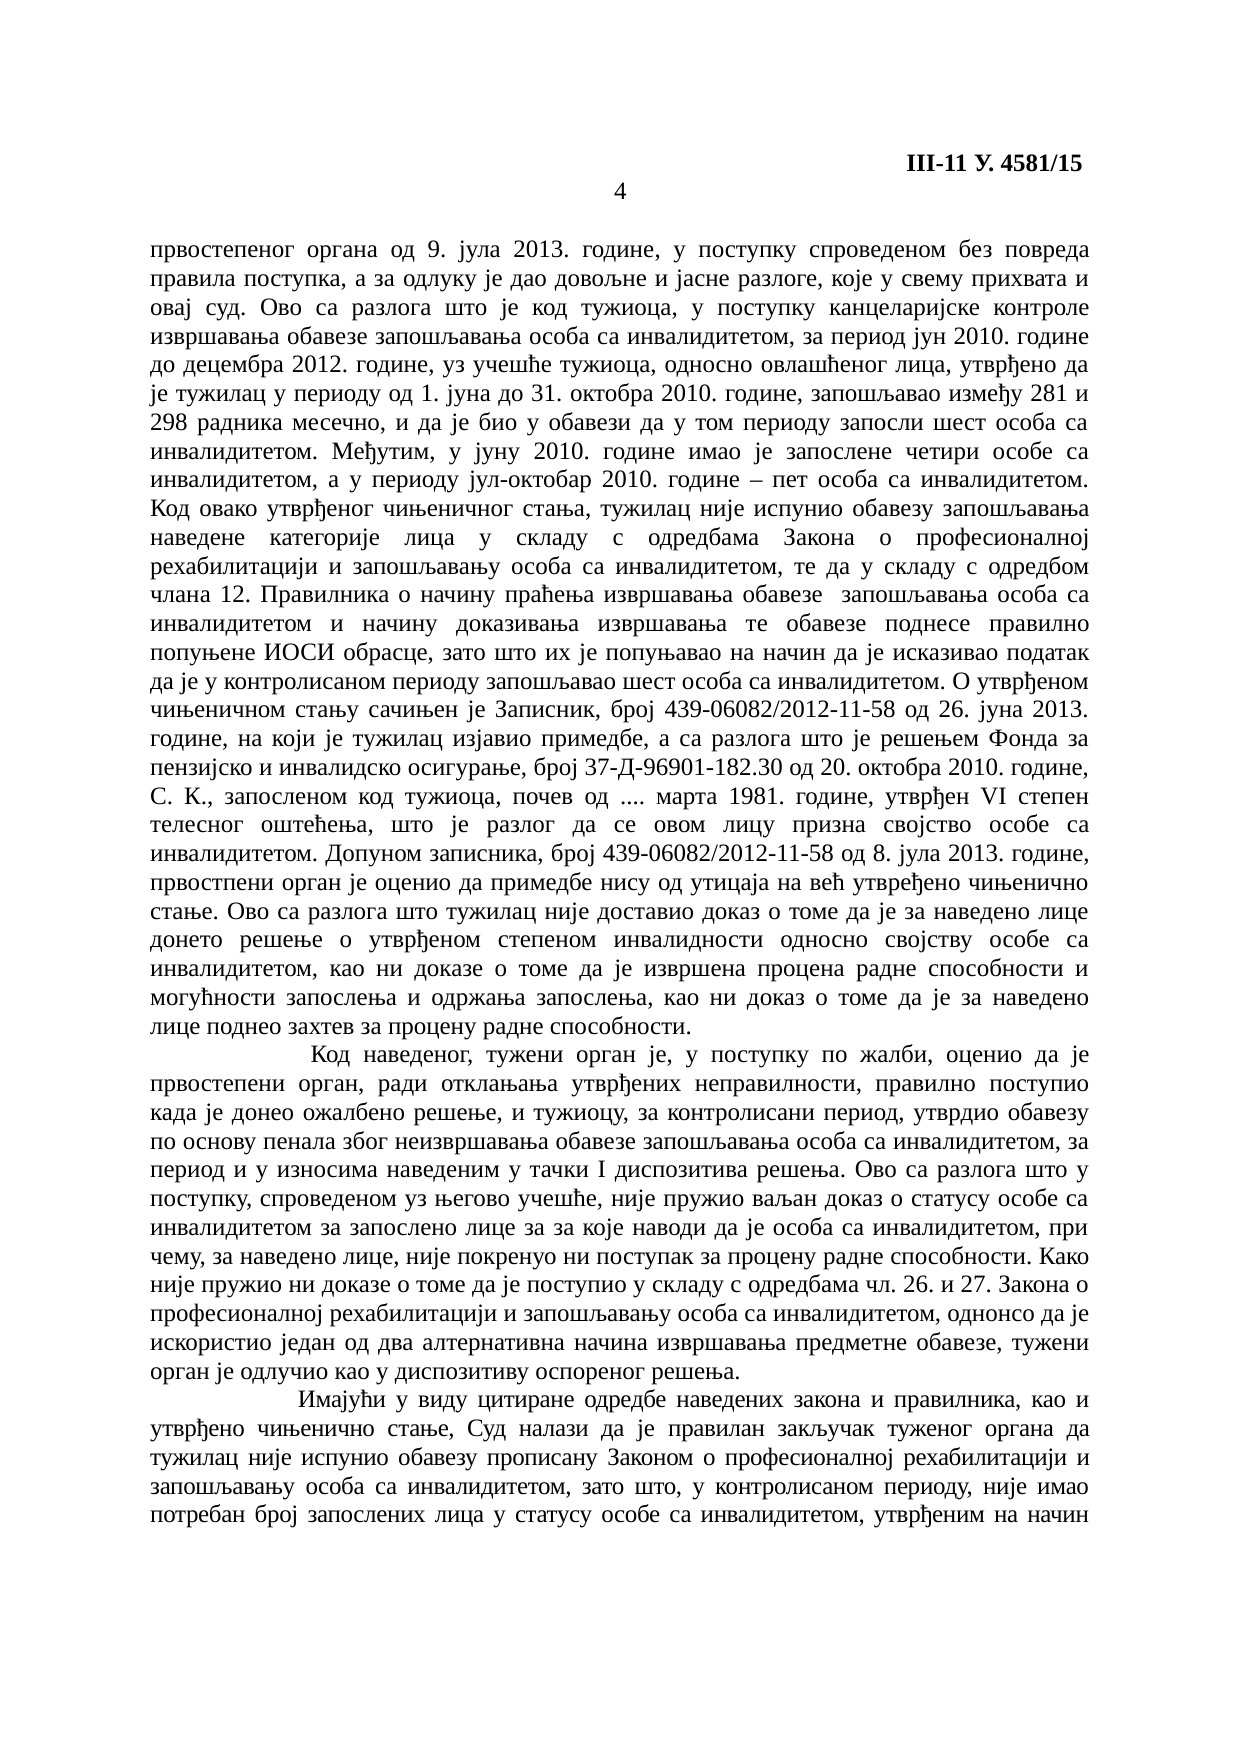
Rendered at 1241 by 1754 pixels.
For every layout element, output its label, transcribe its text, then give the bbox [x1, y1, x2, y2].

text Имајући у виду цитиране одредбе наведених закона и правилника, као и утврђено чињенично стање, Суд налази да је правилан закључак туженог органа да тужилац није испунио обавезу прописану Законом о професионалној рехабилитацији и запошљавању особа са инвалидитетом, зато што, у контролисаном периоду, није имао потребан број запослених лица у статусу особе са инвалидитетом, утврђеним на начин [150, 1384, 1090, 1528]
text Код наведеног, тужени орган је, у поступку по жалби, оценио да је првостепени орган, ради отклањања утврђених неправилности, правилно поступио када је донео ожалбено решење, и тужиоцу, за контролисани период, утврдио обавезу по основу пенала због неизвршавања обавезе запошљавања особа са инвалидитетом, за период и у износима наведеним у тачки I диспозитива решења. Ово са разлога што у поступку, спроведеном уз његово учешће, није пружио ваљан доказ о статусу особе са инвалидитетом за запослено лице за за које наводи да је особа са инвалидитетом, при чему, за наведено лице, није покренуо ни поступак за процену радне способности. Како није пружио ни доказе о томе да је поступио у складу с одредбама чл. 26. и 27. Закона о професионалној рехабилитацији и запошљавању особа са инвалидитетом, однонсо да је искористио један од два алтернативна начина извршавања предметне обавезе, тужени орган је одлучио као у диспозитиву оспореног решења. [150, 1039, 1090, 1384]
text првостепеног органа од 9. јула 2013. године, у поступку спроведеном без повреда правила поступка, а за одлуку је дао довољне и јасне разлоге, које у свему прихвата и овај суд. Ово са разлога што је код тужиоца, у поступку канцеларијске контроле извршавања обавезе запошљавања особа са инвалидитетом, за период јун 2010. године до децембра 2012. године, уз учешће тужиоца, односно овлашћеног лица, утврђено да је тужилац у периоду од 1. јуна до 31. октобра 2010. године, запошљавао између 281 и 298 радника месечно, и да је био у обавези да у том периоду запосли шест особа са инвалидитетом. Међутим, у јуну 2010. године имао је запослене четири особе са инвалидитетом, а у периоду јул-октобар 2010. године – пет особа са инвалидитетом. Код овако утврђеног чињеничног стања, тужилац није испунио обавезу запошљавања наведене категорије лица у складу с одредбама Закона о професионалној рехабилитацији и запошљавању особа са инвалидитетом, те да у складу с одредбом члана 12. Правилника о начину праћења извршавања обавезе запошљавања особа са инвалидитетом и начину доказивања извршавања те обавезе поднесе правилно попуњене ИОСИ обрасце, зато што их је попуњавао на начин да је исказивао податак да је у контролисаном периоду запошљавао шест особа са инвалидитетом. О утврђеном чињеничном стању сачињен је Записник, број 439-06082/2012-11-58 од 26. јуна 2013. године, на који је тужилац изјавио примедбе, а са разлога што је решењем Фонда за пензијско и инвалидско осигурање, број 37-Д-96901-182.30 од 20. октобра 2010. године, С. К., запосленом код тужиоца, почев од .... марта 1981. године, утврђен VI степен телесног оштећења, што је разлог да се овом лицу призна својство особе са инвалидитетом. Допуном записника, број 439-06082/2012-11-58 од 8. јула 2013. године, првостпени орган је оценио да примедбе нису од утицаја на већ утвређено чињенично стање. Ово са разлога што тужилац није доставио доказ о томе да је за наведено лице донето решење о утврђеном степеном инвалидности односно својству особе са инвалидитетом, као ни доказе о томе да је извршена процена радне способности и могућности запослења и одржања запослења, као ни доказ о томе да је за наведено лице поднео захтев за процену радне способности. [150, 234, 1090, 1039]
